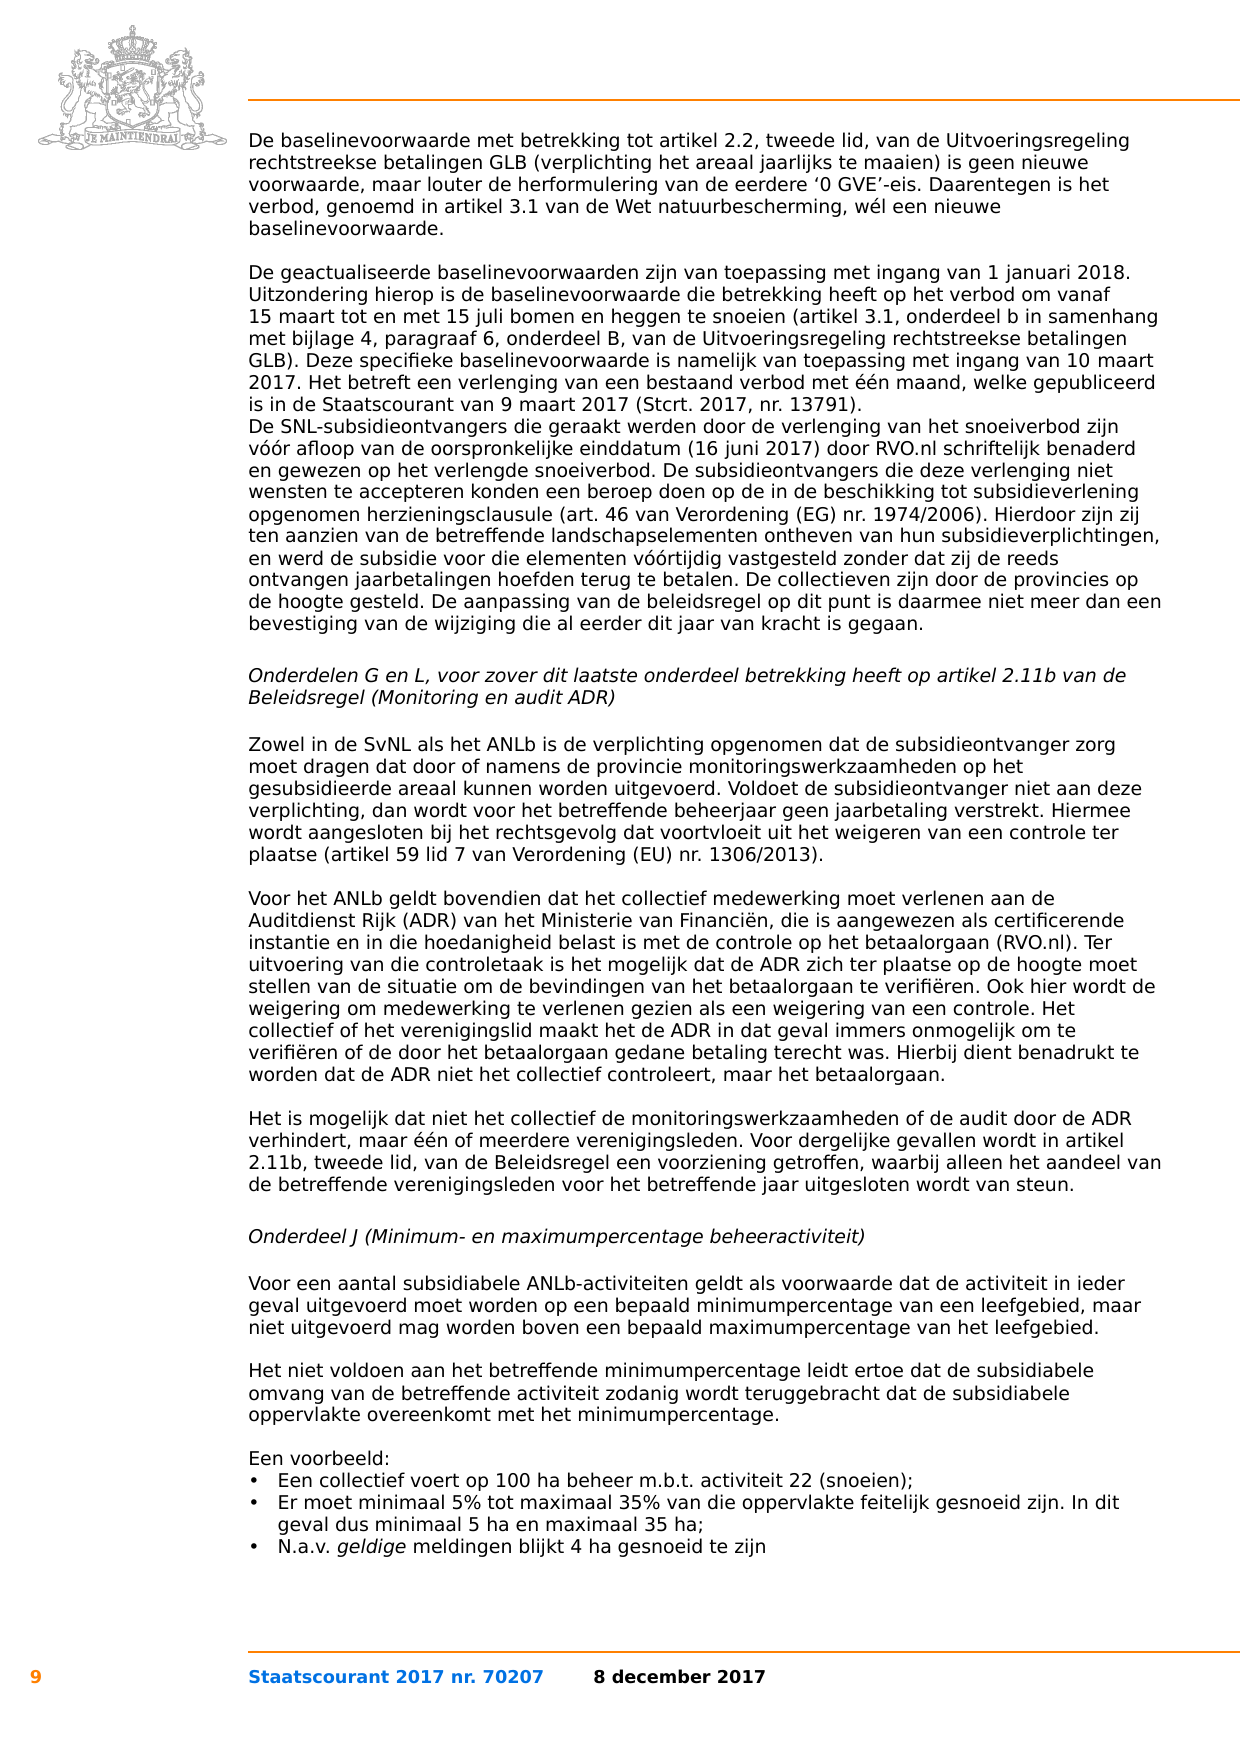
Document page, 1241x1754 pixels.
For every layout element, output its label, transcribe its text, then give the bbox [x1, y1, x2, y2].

text De geactualiseerde baselinevoorwaarden zijn van toepassing met ingang van 1 januari 2018. Uitzondering hierop is de baselinevoorwaarde die betrekking heeft op het verbod om vanaf 15 maart tot en met 15 juli bomen en heggen te snoeien (artikel 3.1, onderdeel b in samenhang met bijlage 4, paragraaf 6, onderdeel B, van de Uitvoeringsregeling rechtstreekse betalingen GLB). Deze specifieke baselinevoorwaarde is namelijk van toepassing met ingang van 10 maart 2017. Het betreft een verlenging van een bestaand verbod met één maand, welke gepubliceerd is in de Staatscourant van 9 maart 2017 (Stcrt. 2017, nr. 13791). [248, 262, 1163, 416]
text Het niet voldoen aan het betreffende minimumpercentage leidt ertoe dat de subsidiabele omvang van de betreffende activiteit zodanig wordt teruggebracht dat de subsidiabele oppervlakte overeenkomt met het minimumpercentage. [248, 1360, 1163, 1426]
text De baselinevoorwaarde met betrekking tot artikel 2.2, tweede lid, van de Uitvoeringsregeling rechtstreekse betalingen GLB (verplichting het areaal jaarlijks te maaien) is geen nieuwe voorwaarde, maar louter de herformulering van de eerdere ‘0 GVE’-eis. Daarentegen is het verbod, genoemd in artikel 3.1 van de Wet natuurbescherming, wél een nieuwe baselinevoorwaarde. [248, 130, 1163, 240]
text • Er moet minimaal 5% tot maximaal 35% van die oppervlakte feitelijk gesnoeid zijn. In dit geval dus minimaal 5 ha en maximaal 35 ha; [248, 1492, 1163, 1536]
text • Een collectief voert op 100 ha beheer m.b.t. activiteit 22 (snoeien); [248, 1470, 1163, 1492]
text Een voorbeeld: [248, 1448, 1163, 1470]
text Voor het ANLb geldt bovendien dat het collectief medewerking moet verlenen aan de Auditdienst Rijk (ADR) van het Ministerie van Financiën, die is aangewezen als certificerende instantie en in die hoedanigheid belast is met de controle op het betaalorgaan (RVO.nl). Ter uitvoering van die controletaak is het mogelijk dat de ADR zich ter plaatse op de hoogte moet stellen van de situatie om de bevindingen van het betaalorgaan te verifiëren. Ook hier wordt de weigering om medewerking te verlenen gezien als een weigering van een controle. Het collectief of het verenigingslid maakt het de ADR in dat geval immers onmogelijk om te verifiëren of de door het betaalorgaan gedane betaling terecht was. Hierbij dient benadrukt te worden dat de ADR niet het collectief controleert, maar het betaalorgaan. [248, 888, 1163, 1086]
subtitle Onderdeel J (Minimum- en maximumpercentage beheeractiviteit) [248, 1226, 1163, 1248]
text Zowel in de SvNL als het ANLb is de verplichting opgenomen dat de subsidieontvanger zorg moet dragen dat door of namens de provincie monitoringswerkzaamheden op het gesubsidieerde areaal kunnen worden uitgevoerd. Voldoet de subsidieontvanger niet aan deze verplichting, dan wordt voor het betreffende beheerjaar geen jaarbetaling verstrekt. Hiermee wordt aangesloten bij het rechtsgevolg dat voortvloeit uit het weigeren van een controle ter plaatse (artikel 59 lid 7 van Verordening (EU) nr. 1306/2013). [248, 734, 1163, 866]
text De SNL-subsidieontvangers die geraakt werden door de verlenging van het snoeiverbod zijn vóór afloop van de oorspronkelijke einddatum (16 juni 2017) door RVO.nl schriftelijk benaderd en gewezen op het verlengde snoeiverbod. De subsidieontvangers die deze verlenging niet wensten te accepteren konden een beroep doen op de in de beschikking tot subsidieverlening opgenomen herzieningsclausule (art. 46 van Verordening (EG) nr. 1974/2006). Hierdoor zijn zij ten aanzien van de betreffende landschapselementen ontheven van hun subsidieverplichtingen, en werd de subsidie voor die elementen vóórtijdig vastgesteld zonder dat zij de reeds ontvangen jaarbetalingen hoefden terug te betalen. De collectieven zijn door de provincies op de hoogte gesteld. De aanpassing van de beleidsregel op dit punt is daarmee niet meer dan een bevestiging van de wijziging die al eerder dit jaar van kracht is gegaan. [248, 416, 1163, 635]
text Voor een aantal subsidiabele ANLb-activiteiten geldt als voorwaarde dat de activiteit in ieder geval uitgevoerd moet worden op een bepaald minimumpercentage van een leefgebied, maar niet uitgevoerd mag worden boven een bepaald maximumpercentage van het leefgebied. [248, 1273, 1163, 1338]
subtitle Onderdelen G en L, voor zover dit laatste onderdeel betrekking heeft op artikel 2.11b van de Beleidsregel (Monitoring en audit ADR) [248, 665, 1163, 709]
text Het is mogelijk dat niet het collectief de monitoringswerkzaamheden of de audit door de ADR verhindert, maar één of meerdere verenigingsleden. Voor dergelijke gevallen wordt in artikel 2.11b, tweede lid, van de Beleidsregel een voorziening getroffen, waarbij alleen het aandeel van de betreffende verenigingsleden voor het betreffende jaar uitgesloten wordt van steun. [248, 1108, 1163, 1196]
text • N.a.v. geldige meldingen blijkt 4 ha gesnoeid te zijn [248, 1536, 1163, 1558]
picture [38, 25, 227, 150]
